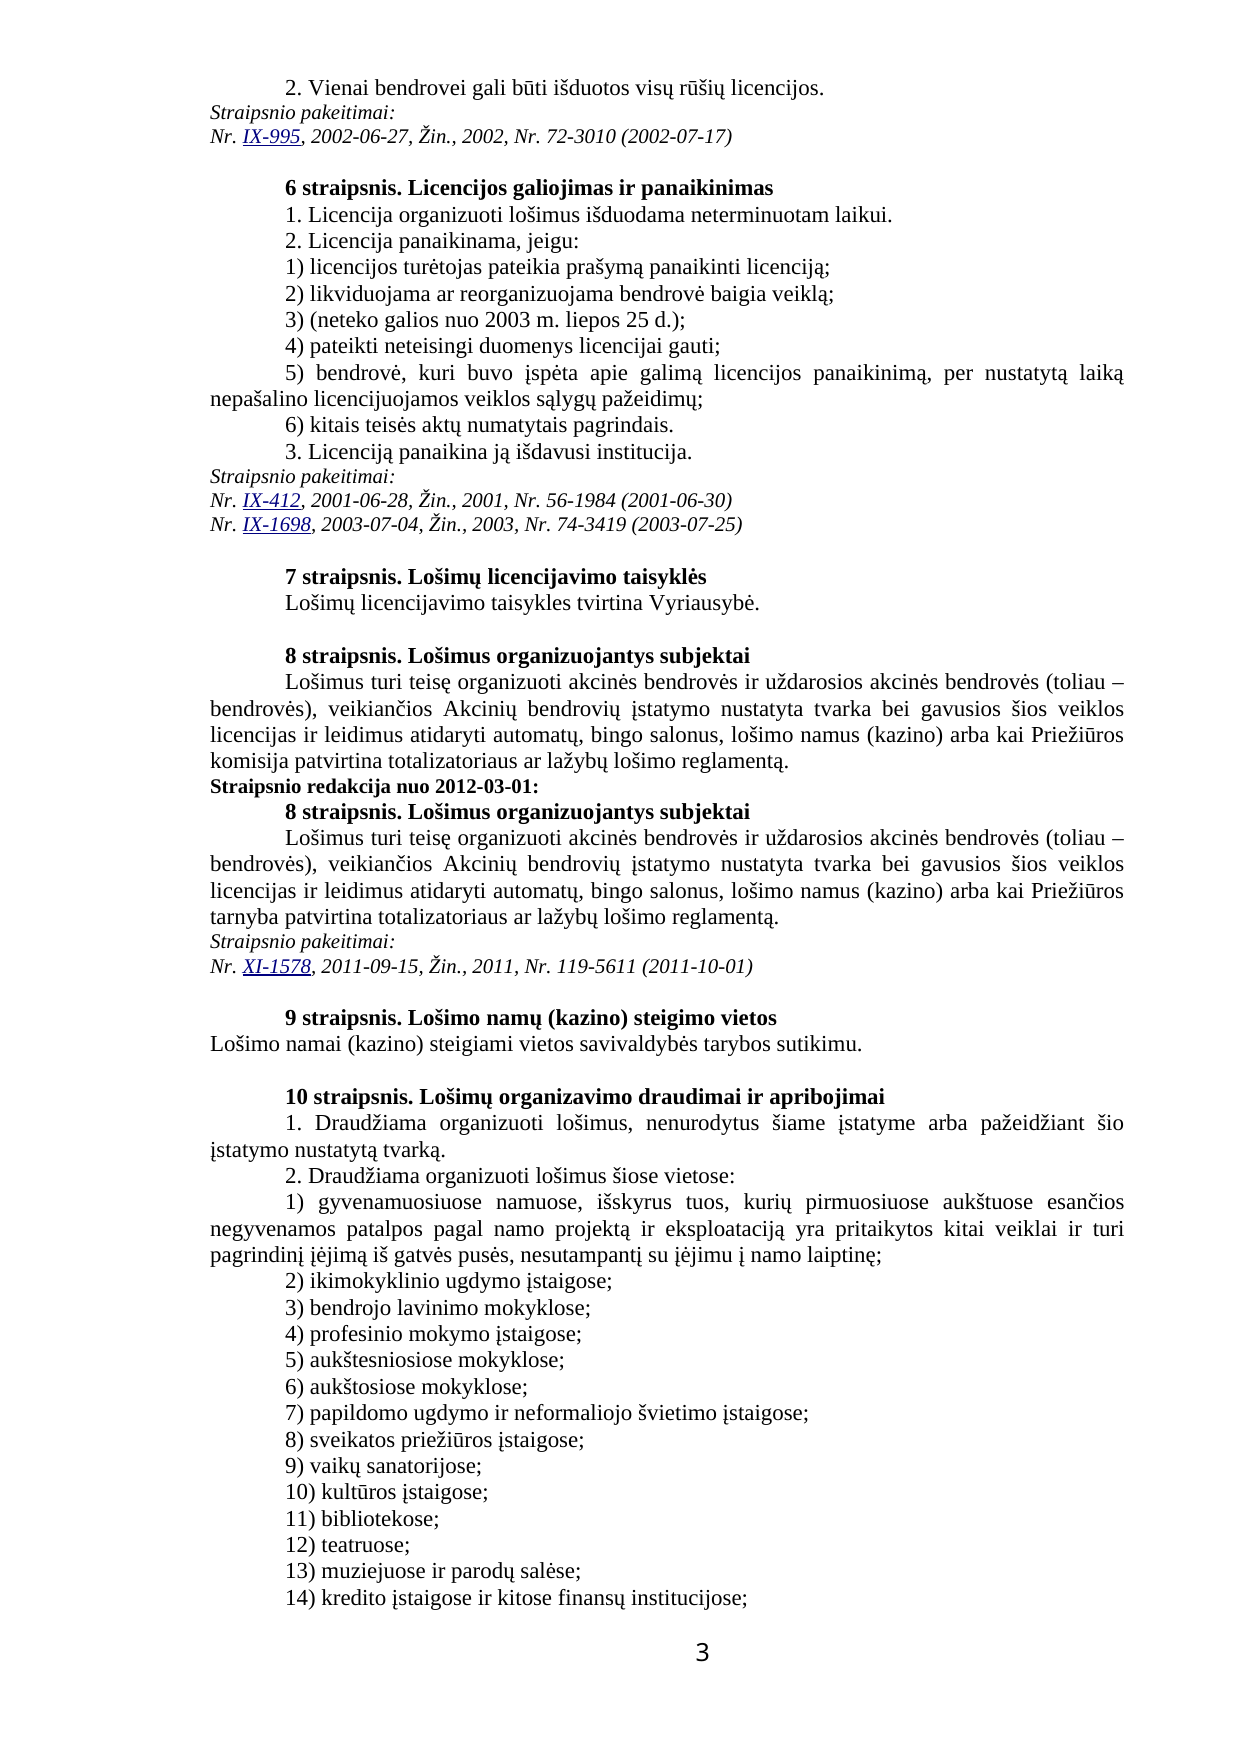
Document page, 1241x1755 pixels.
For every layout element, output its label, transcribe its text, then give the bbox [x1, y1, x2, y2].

text Lošimo namai (kazino) steigiami vietos savivaldybės tarybos sutikimu. [210, 1030, 1126, 1057]
text 2. Vienai bendrovei gali būti išduotos visų rūšių licencijos. [210, 73, 1126, 100]
text 10 straipsnis. Lošimų organizavimo draudimai ir apribojimai [210, 1083, 1126, 1109]
text Straipsnio redakcija nuo 2012-03-01: [210, 774, 1120, 798]
text Straipsnio pakeitimai: [210, 100, 1126, 124]
text Nr. IX-1698, 2003-07-04, Žin., 2003, Nr. 74-3419 (2003-07-25) [210, 512, 1120, 536]
text Nr. XI-1578, 2011-09-15, Žin., 2011, Nr. 119-5611 (2011-10-01) [210, 953, 1120, 978]
text Lošimus turi teisę organizuoti akcinės bendrovės ir uždarosios akcinės bendrovės (toliau – bendrovės), veikiančios Akcinių bendrovių įstatymo nustatyta tvarka bei gavusios šios veiklos licencijas ir leidimus atidaryti automatų, bingo salonus, lošimo namus (kazino) arba kai Priežiūros komisija patvirtina totalizatoriaus ar lažybų lošimo reglamentą. [210, 668, 1126, 774]
text 9 straipsnis. Lošimo namų (kazino) steigimo vietos [210, 1004, 1126, 1030]
text 12) teatruose; [210, 1531, 1126, 1557]
text Straipsnio pakeitimai: [210, 464, 1126, 488]
text 1) gyvenamuosiuose namuose, išskyrus tuos, kurių pirmuosiuose aukštuose esančios negyvenamos patalpos pagal namo projektą ir eksploataciją yra pritaikytos kitai veiklai ir turi pagrindinį įėjimą iš gatvės pusės, nesutampantį su įėjimu į namo laiptinę; [210, 1188, 1126, 1267]
text 9) vaikų sanatorijose; [210, 1452, 1126, 1478]
text 5) aukštesniosiose mokyklose; [210, 1347, 1126, 1373]
text 2) likviduojama ar reorganizuojama bendrovė baigia veiklą; [210, 280, 1126, 306]
text Nr. IX-995, 2002-06-27, Žin., 2002, Nr. 72-3010 (2002-07-17) [210, 124, 1126, 148]
text 8) sveikatos priežiūros įstaigose; [210, 1426, 1126, 1452]
text 14) kredito įstaigose ir kitose finansų institucijose; [210, 1584, 1126, 1610]
text Straipsnio pakeitimai: [210, 929, 1120, 953]
text 13) muziejuose ir parodų salėse; [210, 1557, 1126, 1584]
text 3) bendrojo lavinimo mokyklose; [210, 1294, 1126, 1320]
text 11) bibliotekose; [210, 1505, 1126, 1531]
text 10) kultūros įstaigose; [210, 1478, 1126, 1505]
text 6 straipsnis. Licencijos galiojimas ir panaikinimas [210, 174, 1126, 201]
text 6) kitais teisės aktų numatytais pagrindais. [210, 412, 1126, 438]
subtitle Nr. IX-412, 2001-06-28, Žin., 2001, Nr. 56-1984 (2001-06-30) [210, 488, 1126, 512]
text 3. Licenciją panaikina ją išdavusi institucija. [210, 438, 1126, 464]
text 2. Licencija panaikinama, jeigu: [210, 227, 1126, 253]
text Lošimus turi teisę organizuoti akcinės bendrovės ir uždarosios akcinės bendrovės (toliau – bendrovės), veikiančios Akcinių bendrovių įstatymo nustatyta tvarka bei gavusios šios veiklos licencijas ir leidimus atidaryti automatų, bingo salonus, lošimo namus (kazino) arba kai Priežiūros tarnyba patvirtina totalizatoriaus ar lažybų lošimo reglamentą. [210, 824, 1126, 929]
text 4) profesinio mokymo įstaigose; [210, 1320, 1126, 1347]
text 8 straipsnis. Lošimus organizuojantys subjektai [210, 642, 1126, 668]
text 4) pateikti neteisingi duomenys licencijai gauti; [210, 332, 1126, 359]
text 7 straipsnis. Lošimų licencijavimo taisyklės [210, 563, 1126, 589]
text 1) licencijos turėtojas pateikia prašymą panaikinti licenciją; [210, 253, 1126, 280]
text 7) papildomo ugdymo ir neformaliojo švietimo įstaigose; [210, 1399, 1126, 1426]
text 3) (neteko galios nuo 2003 m. liepos 25 d.); [210, 306, 1126, 332]
text 2) ikimokyklinio ugdymo įstaigose; [210, 1267, 1126, 1294]
text Lošimų licencijavimo taisykles tvirtina Vyriausybė. [210, 589, 1126, 616]
text 2. Draudžiama organizuoti lošimus šiose vietose: [210, 1162, 1126, 1188]
text 5) bendrovė, kuri buvo įspėta apie galimą licencijos panaikinimą, per nustatytą laiką nepašalino licencijuojamos veiklos sąlygų pažeidimų; [210, 359, 1126, 412]
text 8 straipsnis. Lošimus organizuojantys subjektai [210, 798, 1126, 824]
text 1. Licencija organizuoti lošimus išduodama neterminuotam laikui. [210, 201, 1120, 227]
text 6) aukštosiose mokyklose; [210, 1373, 1126, 1399]
text 1. Draudžiama organizuoti lošimus, nenurodytus šiame įstatyme arba pažeidžiant šio įstatymo nustatytą tvarką. [210, 1109, 1126, 1162]
